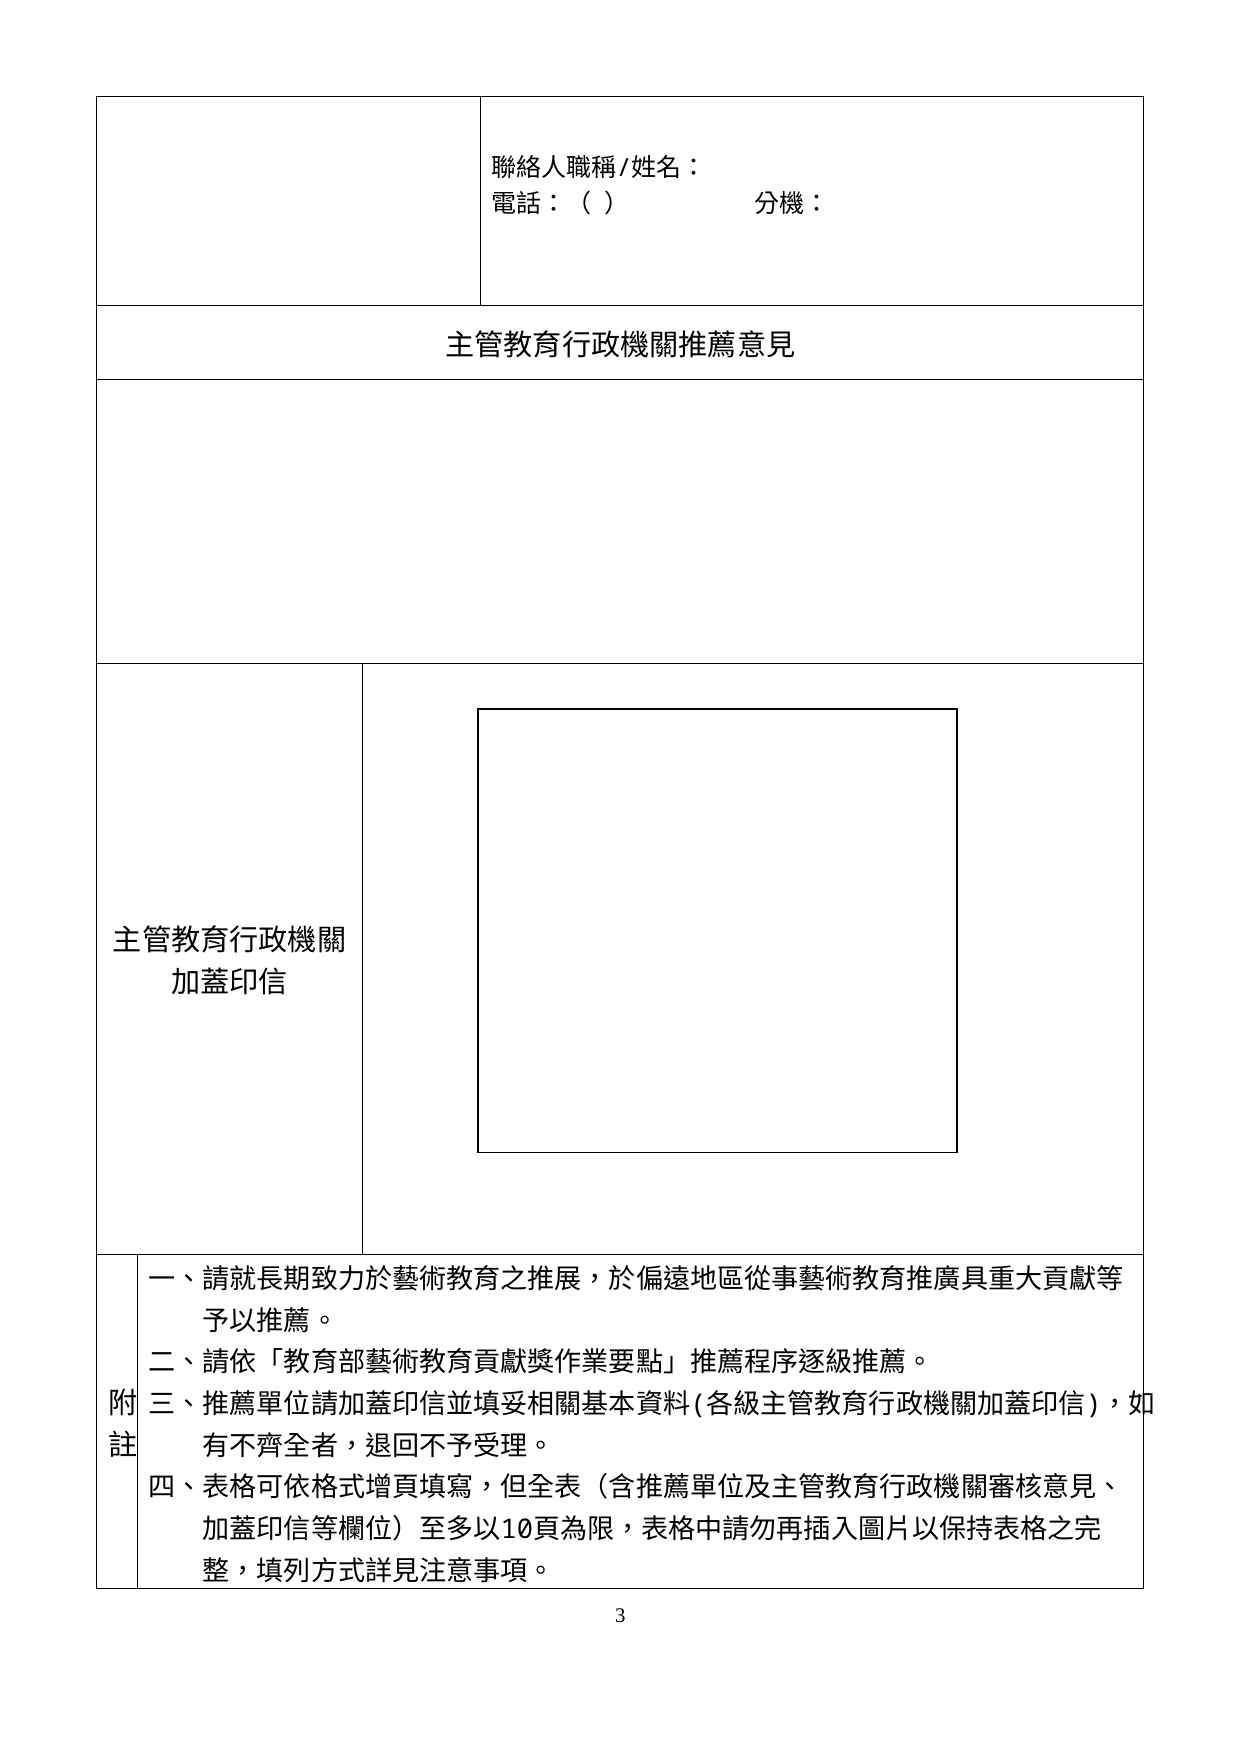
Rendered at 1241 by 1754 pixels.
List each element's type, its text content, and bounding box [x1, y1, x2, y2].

table_cell 聯絡人職稱/姓名： 電話：（ ） 分機： [481, 97, 1143, 305]
table_cell [97, 380, 1143, 663]
table_cell 主管教育行政機關加蓋印信 [97, 664, 362, 1254]
table_cell [97, 97, 480, 305]
table_cell 一、請就長期致力於藝術教育之推展，於偏遠地區從事藝術教育推廣具重大貢獻等予以推薦。 二、請依「教育部藝術教育貢獻獎作業要點」推薦程序逐級推薦。 三、推薦單位請加蓋印信並填妥相關基本資料(各級主管教育行政機關加蓋印信)，如有不齊全者，退回不予受理。 四、表格可依格式增頁填寫，但全表（含推薦單位及主管教育行政機關審核意見、加蓋印信等欄位）至多以10頁為限，表格中請勿再插入圖片以保持表格之完整，填列方式詳見注意事項。 [138, 1255, 1143, 1588]
table_cell [363, 664, 1143, 1254]
table_cell 主管教育行政機關推薦意見 [97, 306, 1143, 379]
table_cell 附註 [97, 1255, 137, 1588]
